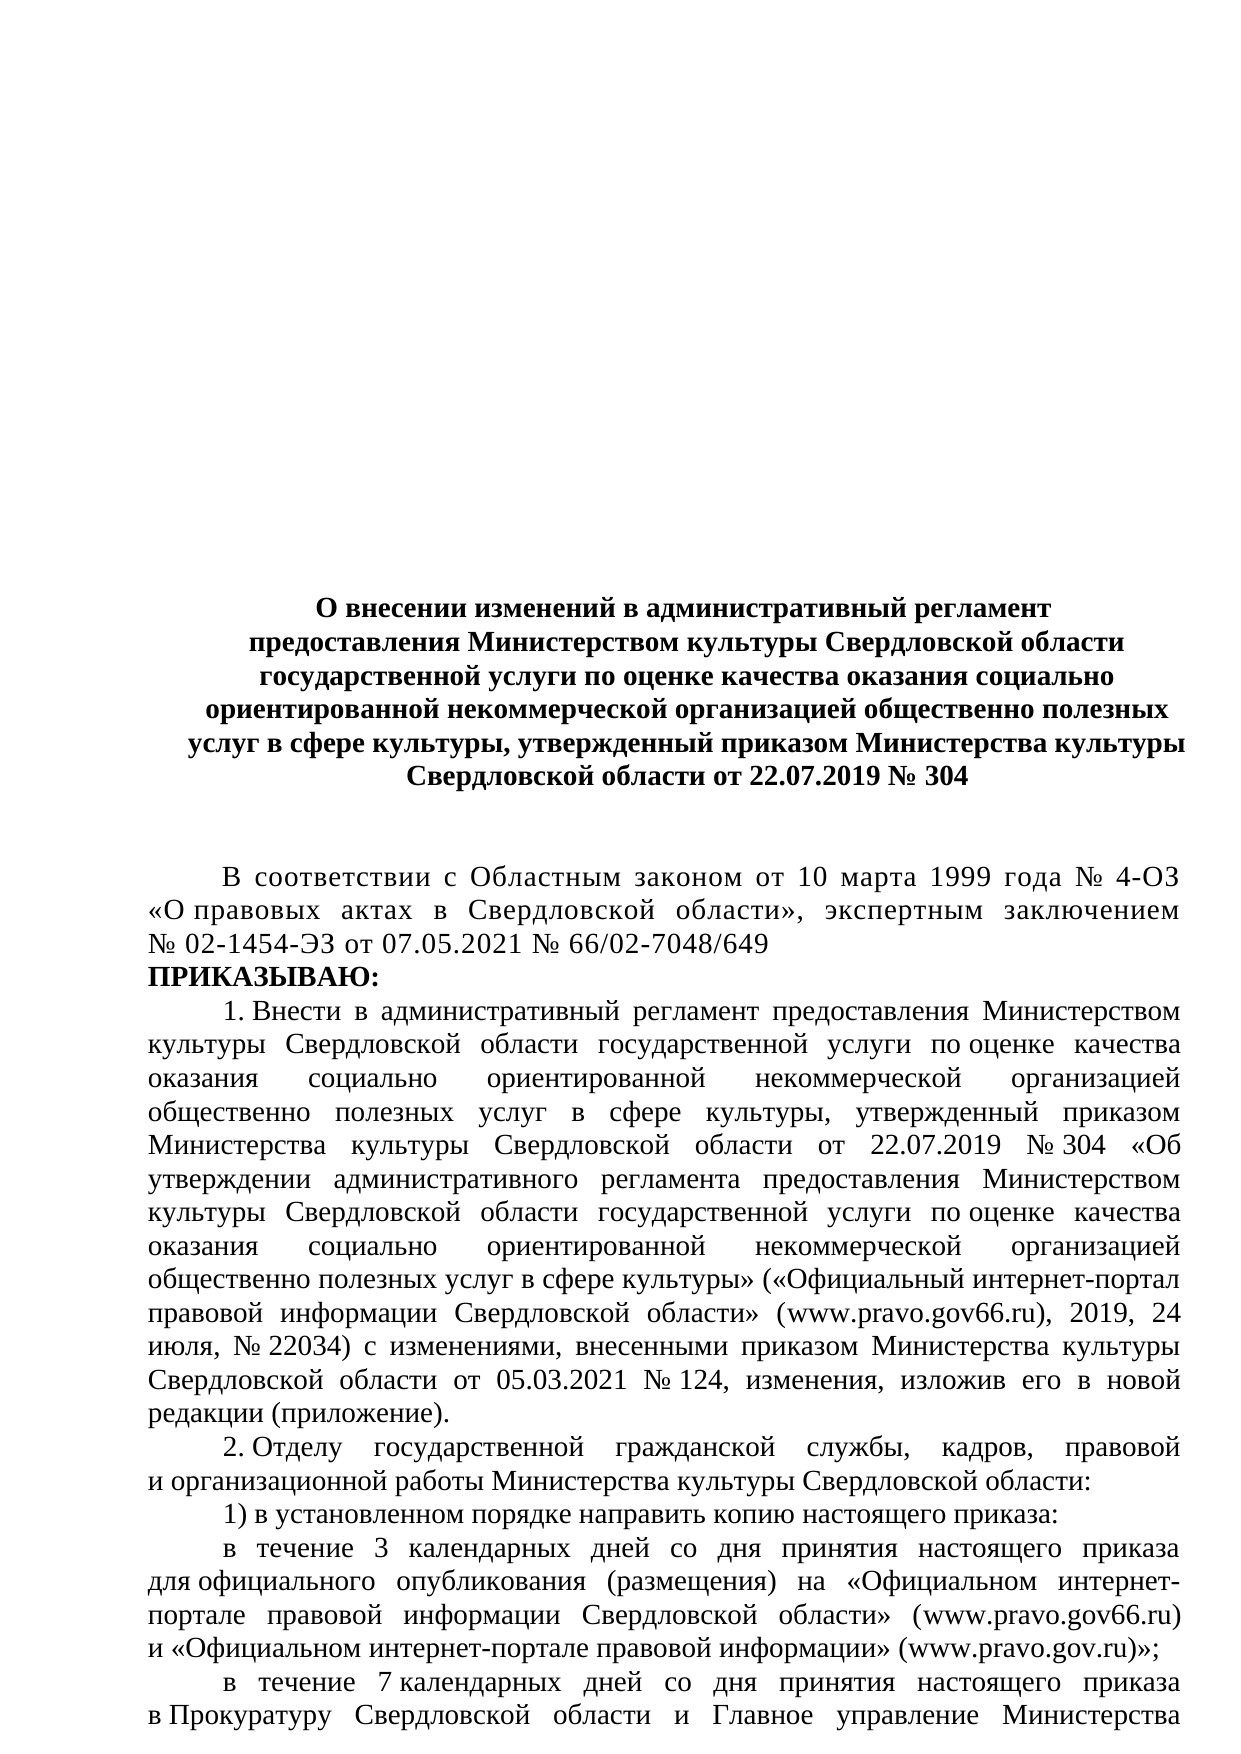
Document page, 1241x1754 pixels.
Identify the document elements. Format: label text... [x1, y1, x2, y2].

text в течение 7 календарных дней со дня принятия настоящего приказа в Прокуратуру Свердловской области и Главное управление Министерства [148, 1664, 1181, 1731]
text 1) в установленном порядке направить копию настоящего приказа: [148, 1496, 1181, 1530]
text 2. Отделу государственной гражданской службы, кадров, правовой и организационной работы Министерства культуры Свердловской области: [148, 1429, 1181, 1496]
table_header [159, 118, 1215, 591]
text ПРИКАЗЫВАЮ: [148, 959, 1181, 993]
text В соответствии с Областным законом от 10 марта 1999 года № 4-ОЗ «О правовых актах в Свердловской области», экспертным заключением № 02-1454-ЭЗ от 07.05.2021 № 66/02-7048/649 [148, 859, 1181, 959]
table_cell О внесении изменений в административный регламент предоставления Министерством культуры Свердловской области государственной услуги по оценке качества оказания социально ориентированной некоммерческой организацией общественно полезных услуг в сфере культуры, утвержденный приказом Министерства культуры Свердловской области от 22.07.2019 № 304 [159, 591, 1215, 792]
text в течение 3 календарных дней со дня принятия настоящего приказа для официального опубликования (размещения) на «Официальном интернет-портале правовой информации Свердловской области» (www.pravo.gov66.ru) и «Официальном интернет-портале правовой информации» (www.pravo.gov.ru)»; [148, 1530, 1181, 1664]
text 1. Внести в административный регламент предоставления Министерством культуры Свердловской области государственной услуги по оценке качества оказания социально ориентированной некоммерческой организацией общественно полезных услуг в сфере культуры, утвержденный приказом Министерства культуры Свердловской области от 22.07.2019 № 304 «Об утверждении административного регламента предоставления Министерством культуры Свердловской области государственной услуги по оценке качества оказания социально ориентированной некоммерческой организацией общественно полезных услуг в сфере культуры» («Официальный интернет-портал правовой информации Свердловской области» (www.pravo.gov66.ru), 2019, 24 июля, № 22034) с изменениями, внесенными приказом Министерства культуры Свердловской области от 05.03.2021 № 124, изменения, изложив его в новой редакции (приложение). [148, 993, 1181, 1429]
